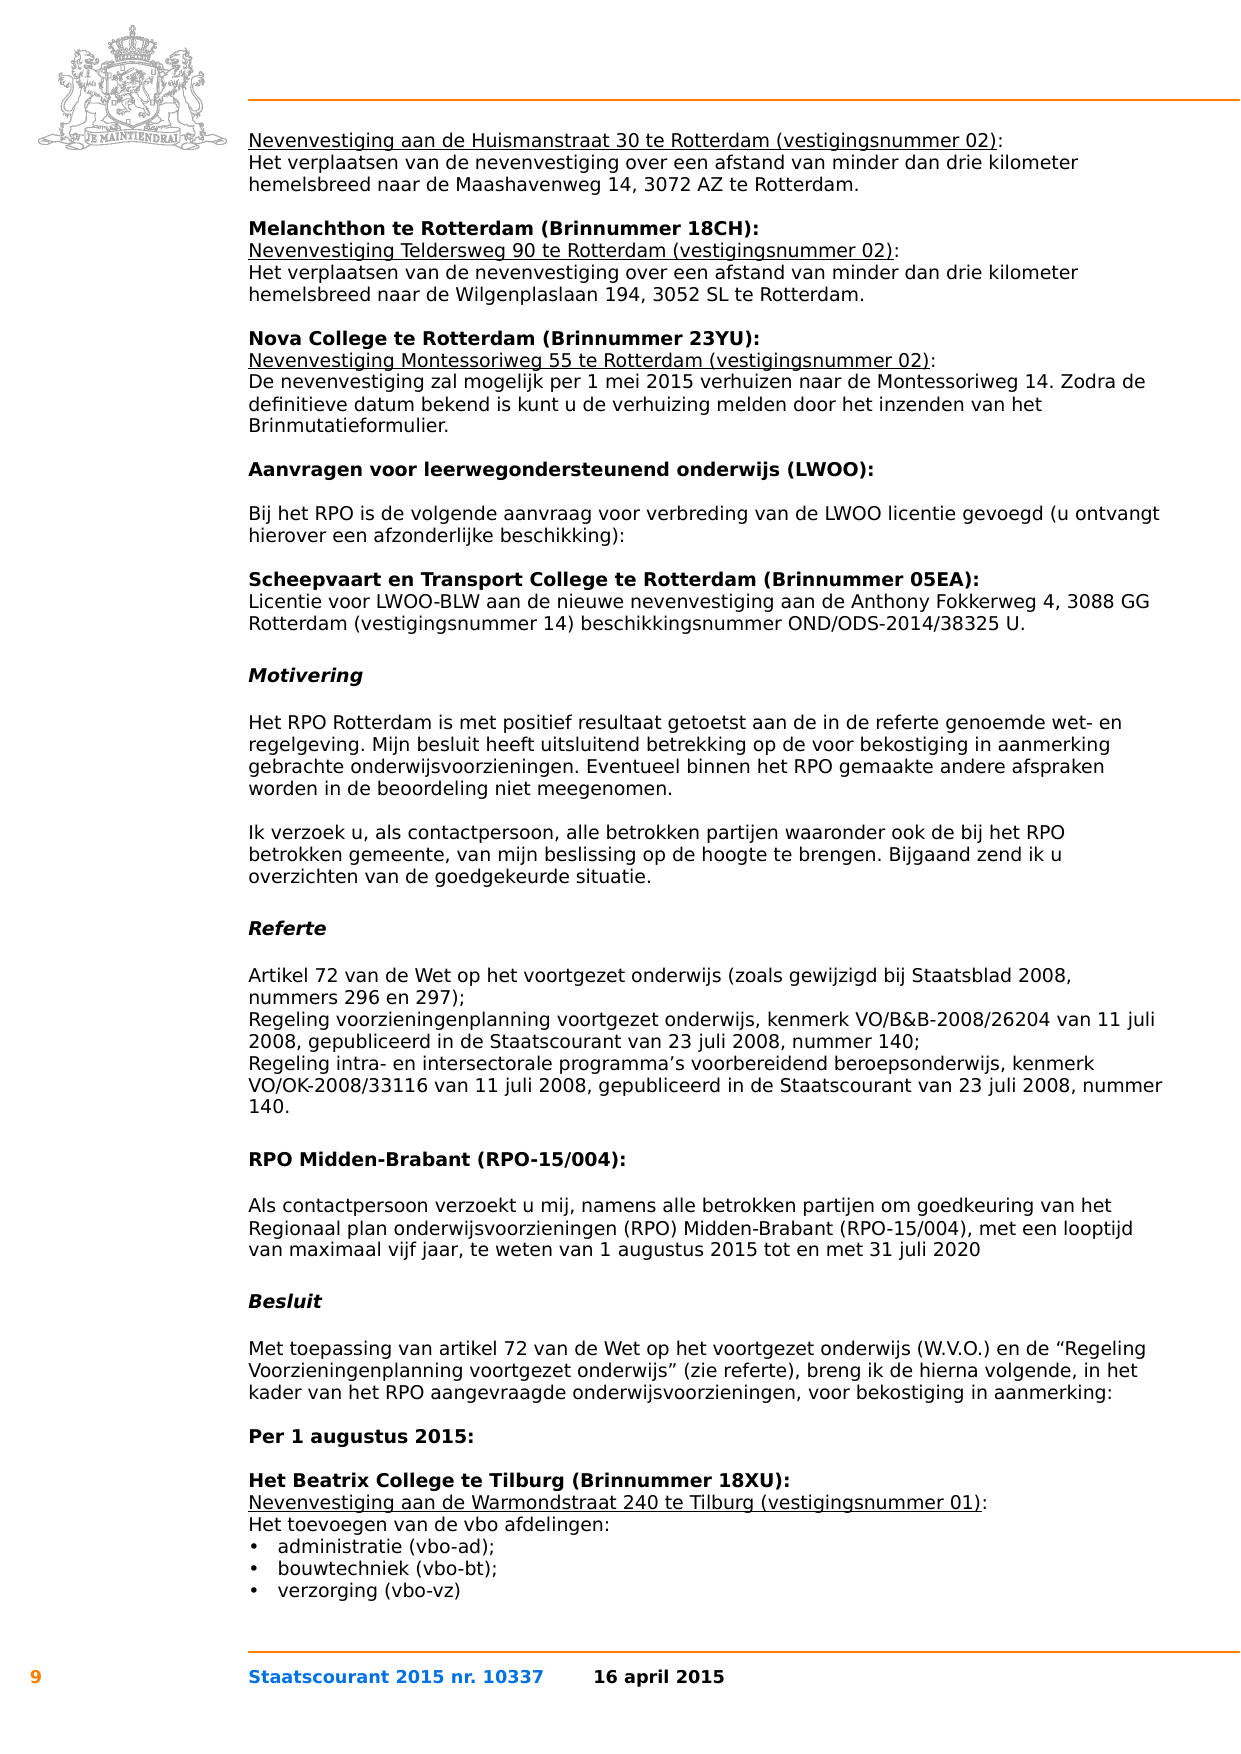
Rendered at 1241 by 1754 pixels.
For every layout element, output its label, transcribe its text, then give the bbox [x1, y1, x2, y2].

subtitle Motivering [248, 665, 1163, 687]
text Het verplaatsen van de nevenvestiging over een afstand van minder dan drie kilometer hemelsbreed naar de Maashavenweg 14, 3072 AZ te Rotterdam. [248, 152, 1163, 196]
text Het RPO Rotterdam is met positief resultaat getoetst aan de in de referte genoemde wet- en regelgeving. Mijn besluit heeft uitsluitend betrekking op de voor bekostiging in aanmerking gebrachte onderwijsvoorzieningen. Eventueel binnen het RPO gemaakte andere afspraken worden in de beoordeling niet meegenomen. [248, 712, 1163, 800]
text Scheepvaart en Transport College te Rotterdam (Brinnummer 05EA): [248, 569, 1163, 591]
picture [38, 25, 227, 150]
text Regeling voorzieningenplanning voortgezet onderwijs, kenmerk VO/B&B-2008/26204 van 11 juli 2008, gepubliceerd in de Staatscourant van 23 juli 2008, nummer 140; [248, 1008, 1163, 1052]
text • administratie (vbo-ad); [248, 1536, 1163, 1558]
text Bij het RPO is de volgende aanvraag voor verbreding van de LWOO licentie gevoegd (u ontvangt hierover een afzonderlijke beschikking): [248, 503, 1163, 547]
text Ik verzoek u, als contactpersoon, alle betrokken partijen waaronder ook de bij het RPO betrokken gemeente, van mijn beslissing op de hoogte te brengen. Bijgaand zend ik u overzichten van de goedgekeurde situatie. [248, 822, 1163, 888]
subtitle Besluit [248, 1291, 1163, 1313]
text Per 1 augustus 2015: [248, 1426, 1163, 1448]
subtitle Referte [248, 918, 1163, 939]
text Het verplaatsen van de nevenvestiging over een afstand van minder dan drie kilometer hemelsbreed naar de Wilgenplaslaan 194, 3052 SL te Rotterdam. [248, 262, 1163, 306]
text • bouwtechniek (vbo-bt); [248, 1558, 1163, 1580]
text Het toevoegen van de vbo afdelingen: [248, 1514, 1163, 1536]
text Melanchthon te Rotterdam (Brinnummer 18CH): [248, 218, 1163, 240]
text Artikel 72 van de Wet op het voortgezet onderwijs (zoals gewijzigd bij Staatsblad 2008, nummers 296 en 297); [248, 964, 1163, 1008]
text Als contactpersoon verzoekt u mij, namens alle betrokken partijen om goedkeuring van het Regionaal plan onderwijsvoorzieningen (RPO) Midden-Brabant (RPO-15/004), met een looptijd van maximaal vijf jaar, te weten van 1 augustus 2015 tot en met 31 juli 2020 [248, 1195, 1163, 1261]
text Met toepassing van artikel 72 van de Wet op het voortgezet onderwijs (W.V.O.) en de “Regeling Voorzieningenplanning voortgezet onderwijs” (zie referte), breng ik de hierna volgende, in het kader van het RPO aangevraagde onderwijsvoorzieningen, voor bekostiging in aanmerking: [248, 1338, 1163, 1404]
text Nevenvestiging aan de Huismanstraat 30 te Rotterdam (vestigingsnummer 02): [248, 130, 1163, 152]
text Het Beatrix College te Tilburg (Brinnummer 18XU): [248, 1470, 1163, 1492]
text Regeling intra- en intersectorale programma’s voorbereidend beroepsonderwijs, kenmerk VO/OK-2008/33116 van 11 juli 2008, gepubliceerd in de Staatscourant van 23 juli 2008, nummer 140. [248, 1052, 1163, 1118]
text Nova College te Rotterdam (Brinnummer 23YU): [248, 327, 1163, 349]
text Nevenvestiging aan de Warmondstraat 240 te Tilburg (vestigingsnummer 01): [248, 1492, 1163, 1514]
text Aanvragen voor leerwegondersteunend onderwijs (LWOO): [248, 459, 1163, 481]
text • verzorging (vbo-vz) [248, 1580, 1163, 1602]
text Nevenvestiging Montessoriweg 55 te Rotterdam (vestigingsnummer 02): [248, 349, 1163, 371]
subtitle RPO Midden-Brabant (RPO-15/004): [248, 1148, 1163, 1170]
text Licentie voor LWOO-BLW aan de nieuwe nevenvestiging aan de Anthony Fokkerweg 4, 3088 GG Rotterdam (vestigingsnummer 14) beschikkingsnummer OND/ODS-2014/38325 U. [248, 591, 1163, 635]
text Nevenvestiging Teldersweg 90 te Rotterdam (vestigingsnummer 02): [248, 240, 1163, 262]
text De nevenvestiging zal mogelijk per 1 mei 2015 verhuizen naar de Montessoriweg 14. Zodra de definitieve datum bekend is kunt u de verhuizing melden door het inzenden van het Brinmutatieformulier. [248, 371, 1163, 437]
